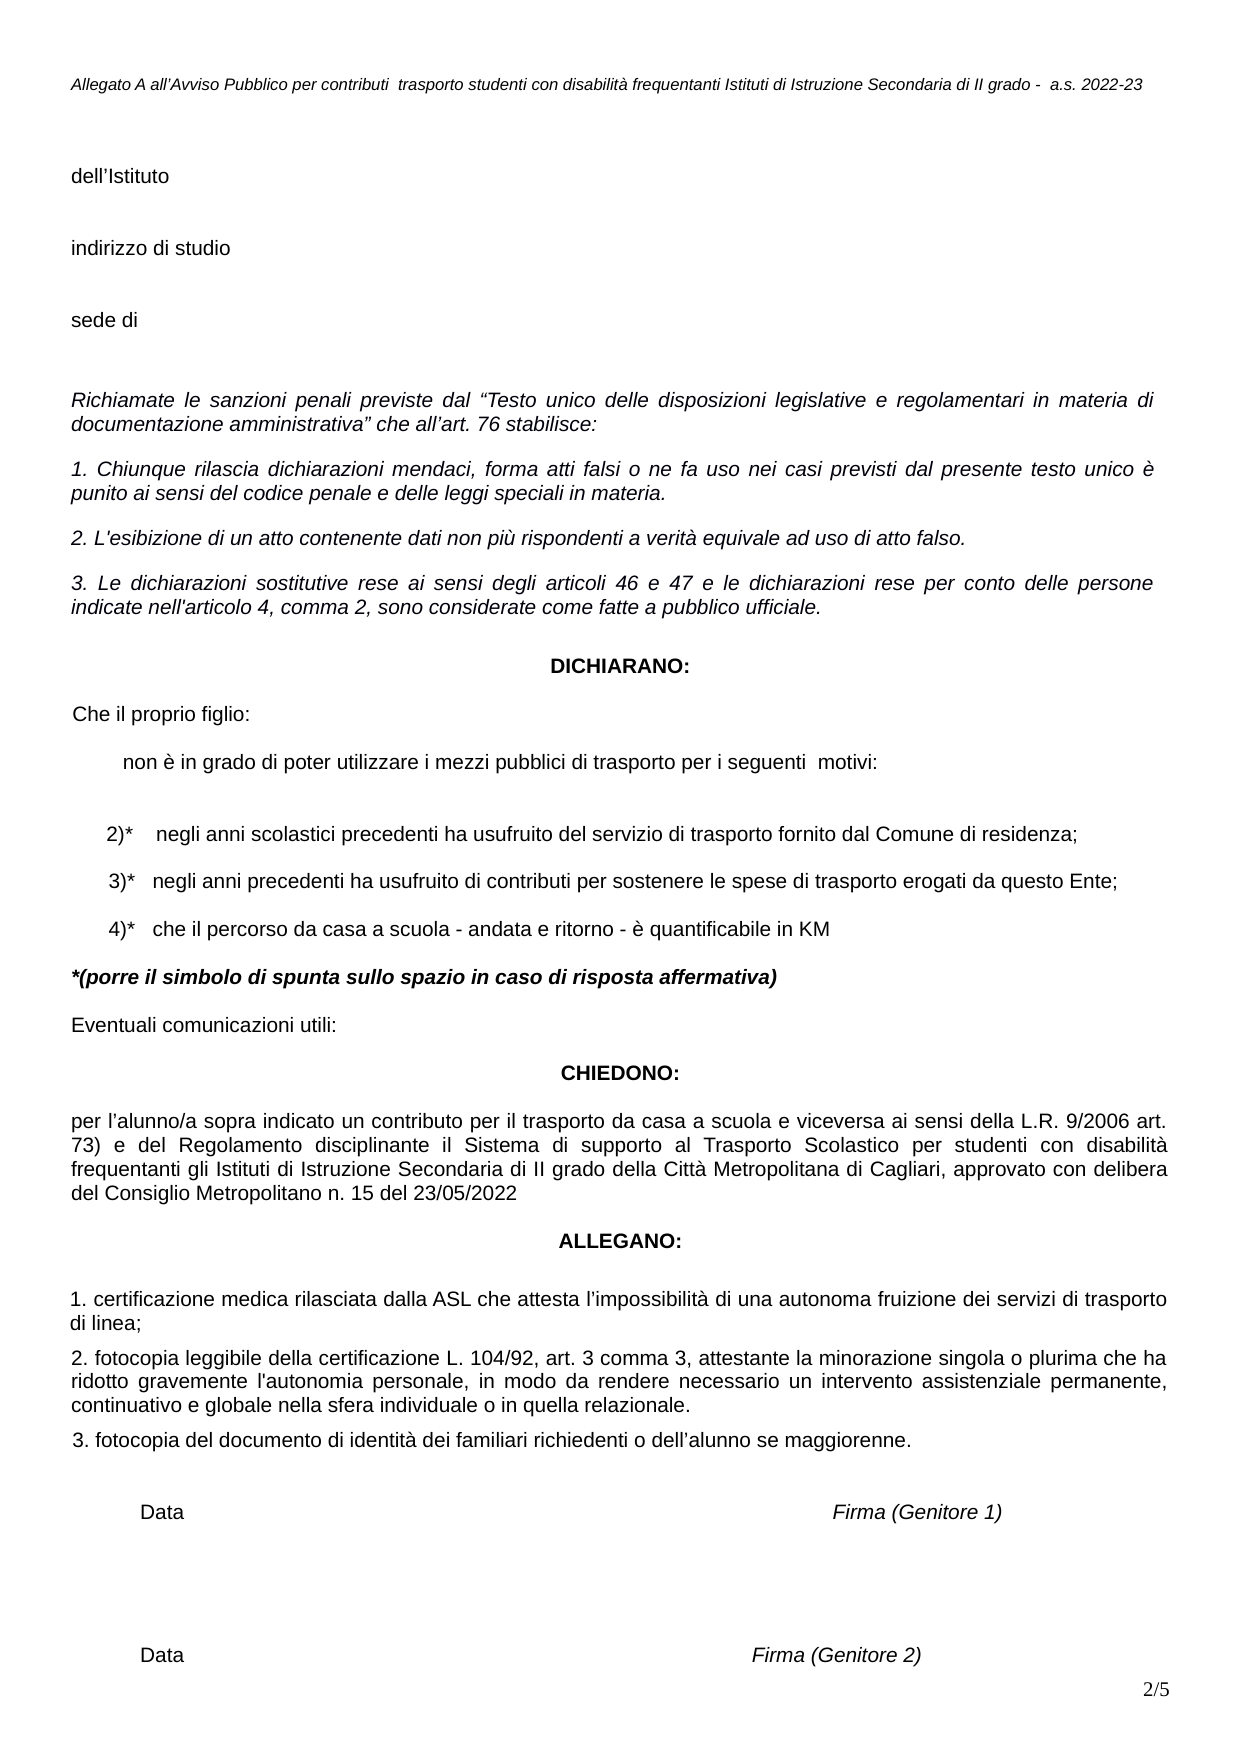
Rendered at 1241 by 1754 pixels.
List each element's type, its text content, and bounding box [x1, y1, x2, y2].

text 3)* negli anni precedenti ha usufruito di contributi per sostenere le spese di trasporto erogati da questo Ente; [108, 869, 1169, 893]
text 2. fotocopia leggibile della certificazione L. 104/92, art. 3 comma 3, attestante la minorazione singola o plurima che ha ridotto gravemente l'autonomia personale, in modo da rendere necessario un intervento assistenziale permanente, continuativo e globale nella sfera individuale o in quella relazionale. [71, 1345, 1169, 1417]
text sede di [71, 308, 1169, 332]
text 2)* negli anni scolastici precedenti ha usufruito del servizio di trasporto fornito dal Comune di residenza; [106, 821, 1169, 845]
text indirizzo di studio [71, 236, 1169, 260]
text Che il proprio figlio: [72, 702, 1169, 726]
text 3. Le dichiarazioni sostitutive rese ai sensi degli articoli 46 e 47 e le dichiarazioni rese per conto delle persone indicate nell'articolo 4, comma 2, sono considerate come fatte a pubblico ufficiale. [71, 571, 1158, 619]
text 4)* che il percorso da casa a scuola - andata e ritorno - è quantificabile in KM [108, 917, 1169, 941]
text Data Firma (Genitore 2) [71, 1643, 1169, 1667]
text Eventuali comunicazioni utili: [71, 1013, 1169, 1037]
text 3. fotocopia del documento di identità dei familiari richiedenti o dell’alunno se maggiorenne. [72, 1428, 1169, 1452]
text Richiamate le sanzioni penali previste dal “Testo unico delle disposizioni legislative e regolamentari in materia di documentazione amministrativa” che all’art. 76 stabilisce: [71, 388, 1158, 436]
text 1. Chiunque rilascia dichiarazioni mendaci, forma atti falsi o ne fa uso nei casi previsti dal presente testo unico è punito ai sensi del codice penale e delle leggi speciali in materia. [71, 457, 1158, 505]
text ALLEGANO: [71, 1229, 1169, 1253]
text per l’alunno/a sopra indicato un contributo per il trasporto da casa a scuola e viceversa ai sensi della L.R. 9/2006 art. 73) e del Regolamento disciplinante il Sistema di supporto al Trasporto Scolastico per studenti con disabilità frequentanti gli Istituti di Istruzione Secondaria di II grado della Città Metropolitana di Cagliari, approvato con delibera del Consiglio Metropolitano n. 15 del 23/05/2022 [71, 1109, 1169, 1205]
text dell’Istituto [71, 164, 1169, 188]
text non è in grado di poter utilizzare i mezzi pubblici di trasporto per i seguenti motivi: [71, 749, 1169, 773]
text 1. certificazione medica rilasciata dalla ASL che attesta l’impossibilità di una autonoma fruizione dei servizi di trasporto di linea; [69, 1287, 1169, 1335]
text CHIEDONO: [71, 1061, 1169, 1085]
text *(porre il simbolo di spunta sullo spazio in caso di risposta affermativa) [71, 965, 1169, 989]
text DICHIARANO: [71, 654, 1169, 678]
text 2. L'esibizione di un atto contenente dati non più rispondenti a verità equivale ad uso di atto falso. [71, 526, 1158, 550]
text Data Firma (Genitore 1) [71, 1499, 1169, 1523]
